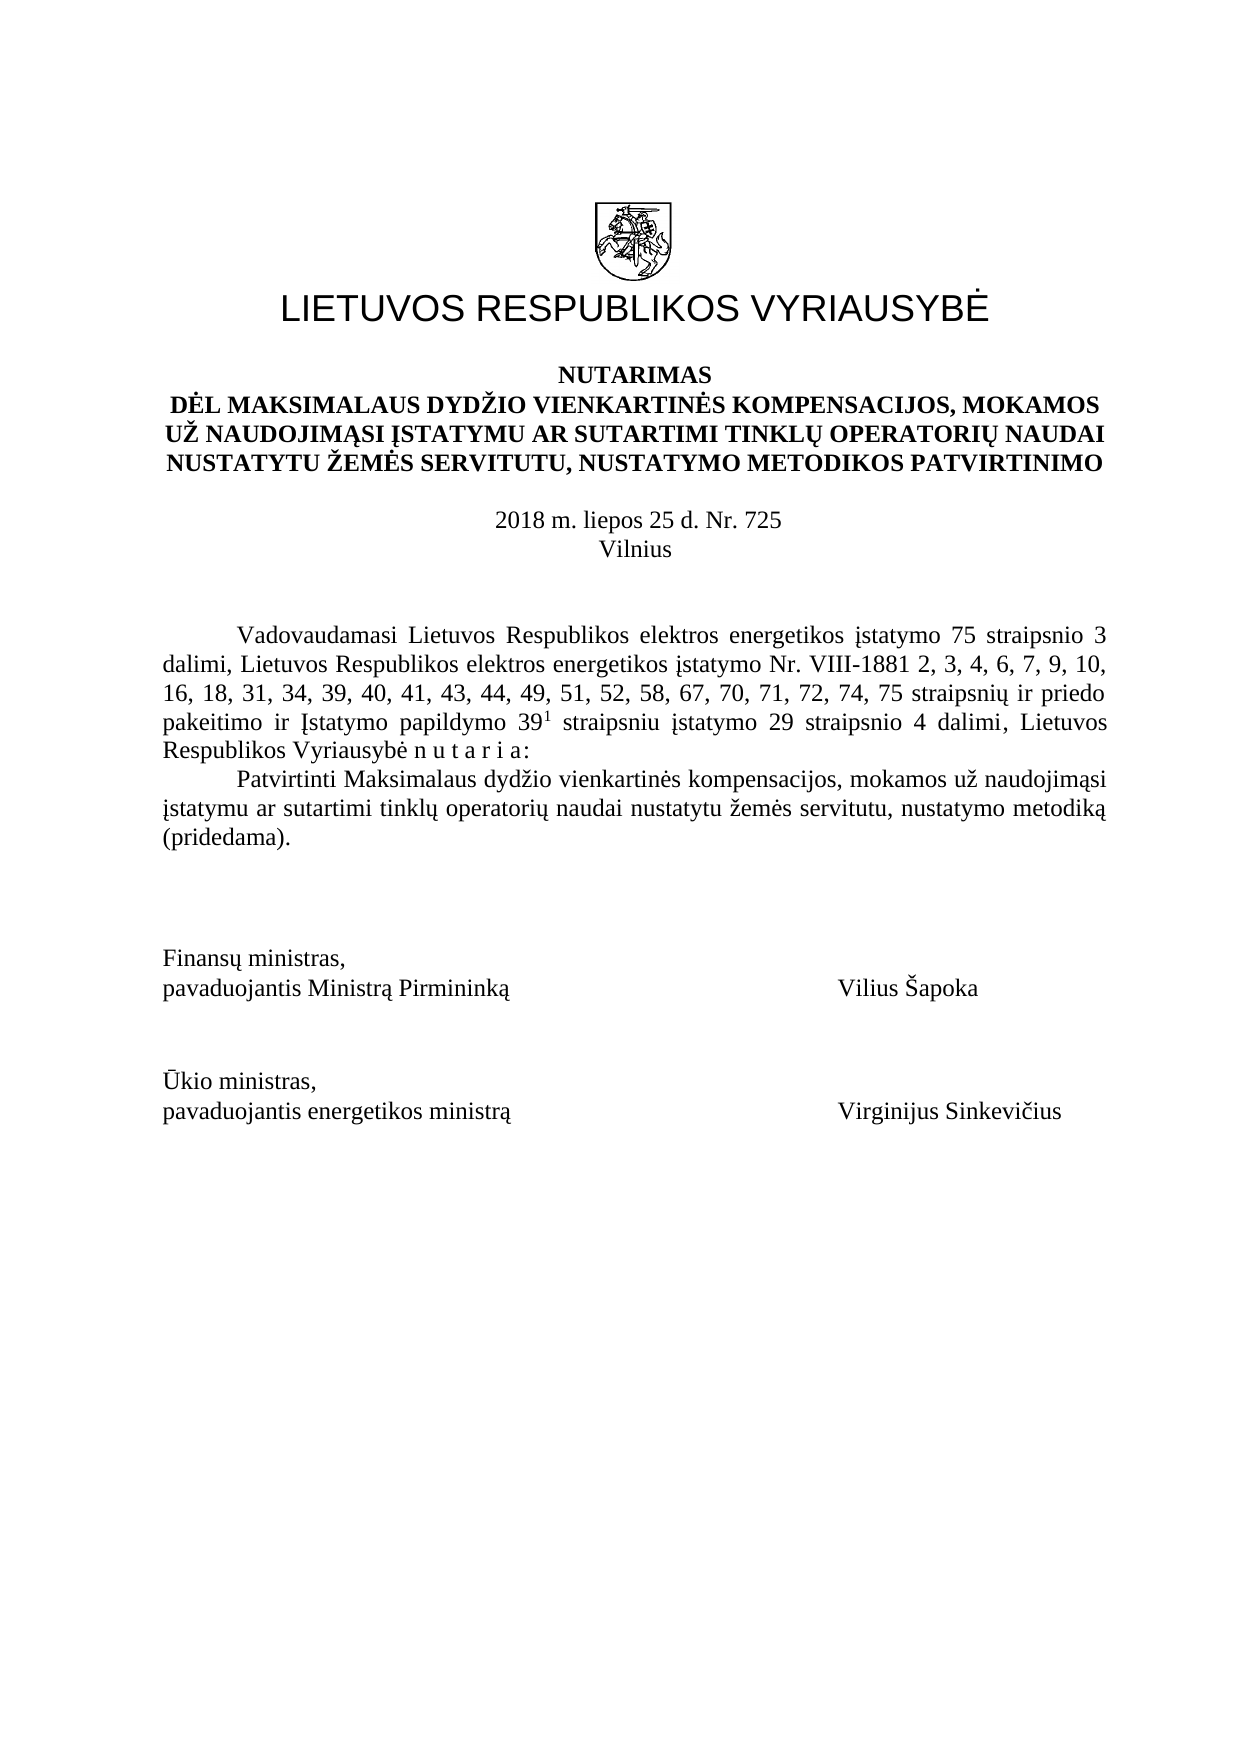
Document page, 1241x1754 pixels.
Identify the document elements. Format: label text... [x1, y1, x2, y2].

text nutarimas [162, 360, 1107, 389]
text DĖL MAKSIMALAUS DYDŽIO VIENKARTINĖS KOMPENSACIJOS, MOKAMOS UŽ NAUDOJIMĄSI ĮSTATYMU AR SUTARTIMI TINKLŲ OPERATORIŲ NAUDAI NUSTATYTU ŽEMĖS SERVITUTU, NUSTATYMO METODIKOS PATVIRTINIMO [162, 391, 1107, 477]
text 2018 m. liepos 25 d. Nr. 725 [162, 506, 1107, 534]
text pavaduojantis energetikos ministrą Virginijus Sinkevičius [162, 1096, 1107, 1125]
text Vilnius [162, 534, 1107, 563]
text Ūkio ministras, [162, 1066, 1107, 1094]
text Patvirtinti Maksimalaus dydžio vienkartinės kompensacijos, mokamos už naudojimąsi įstatymu ar sutartimi tinklų operatorių naudai nustatytu žemės servitutu, nustatymo metodiką (pridedama). [162, 764, 1107, 851]
text Finansų ministras, [162, 943, 1107, 972]
text pavaduojantis Ministrą Pirmininką Vilius Šapoka [162, 973, 1107, 1002]
text Lietuvos Respublikos Vyriausybė [162, 286, 1107, 329]
text Vadovaudamasi Lietuvos Respublikos elektros energetikos įstatymo 75 straipsnio 3 dalimi, Lietuvos Respublikos elektros energetikos įstatymo Nr. VIII-1881 2, 3, 4, 6, 7, 9, 10, 16, 18, 31, 34, 39, 40, 41, 43, 44, 49, 51, 52, 58, 67, 70, 71, 72, 74, 75 straipsnių ir priedo pakeitimo ir Įstatymo papildymo 391 straipsniu įstatymo 29 straipsnio 4 dalimi, Lietuvos Respublikos Vyriausybė nutaria: [162, 621, 1107, 764]
